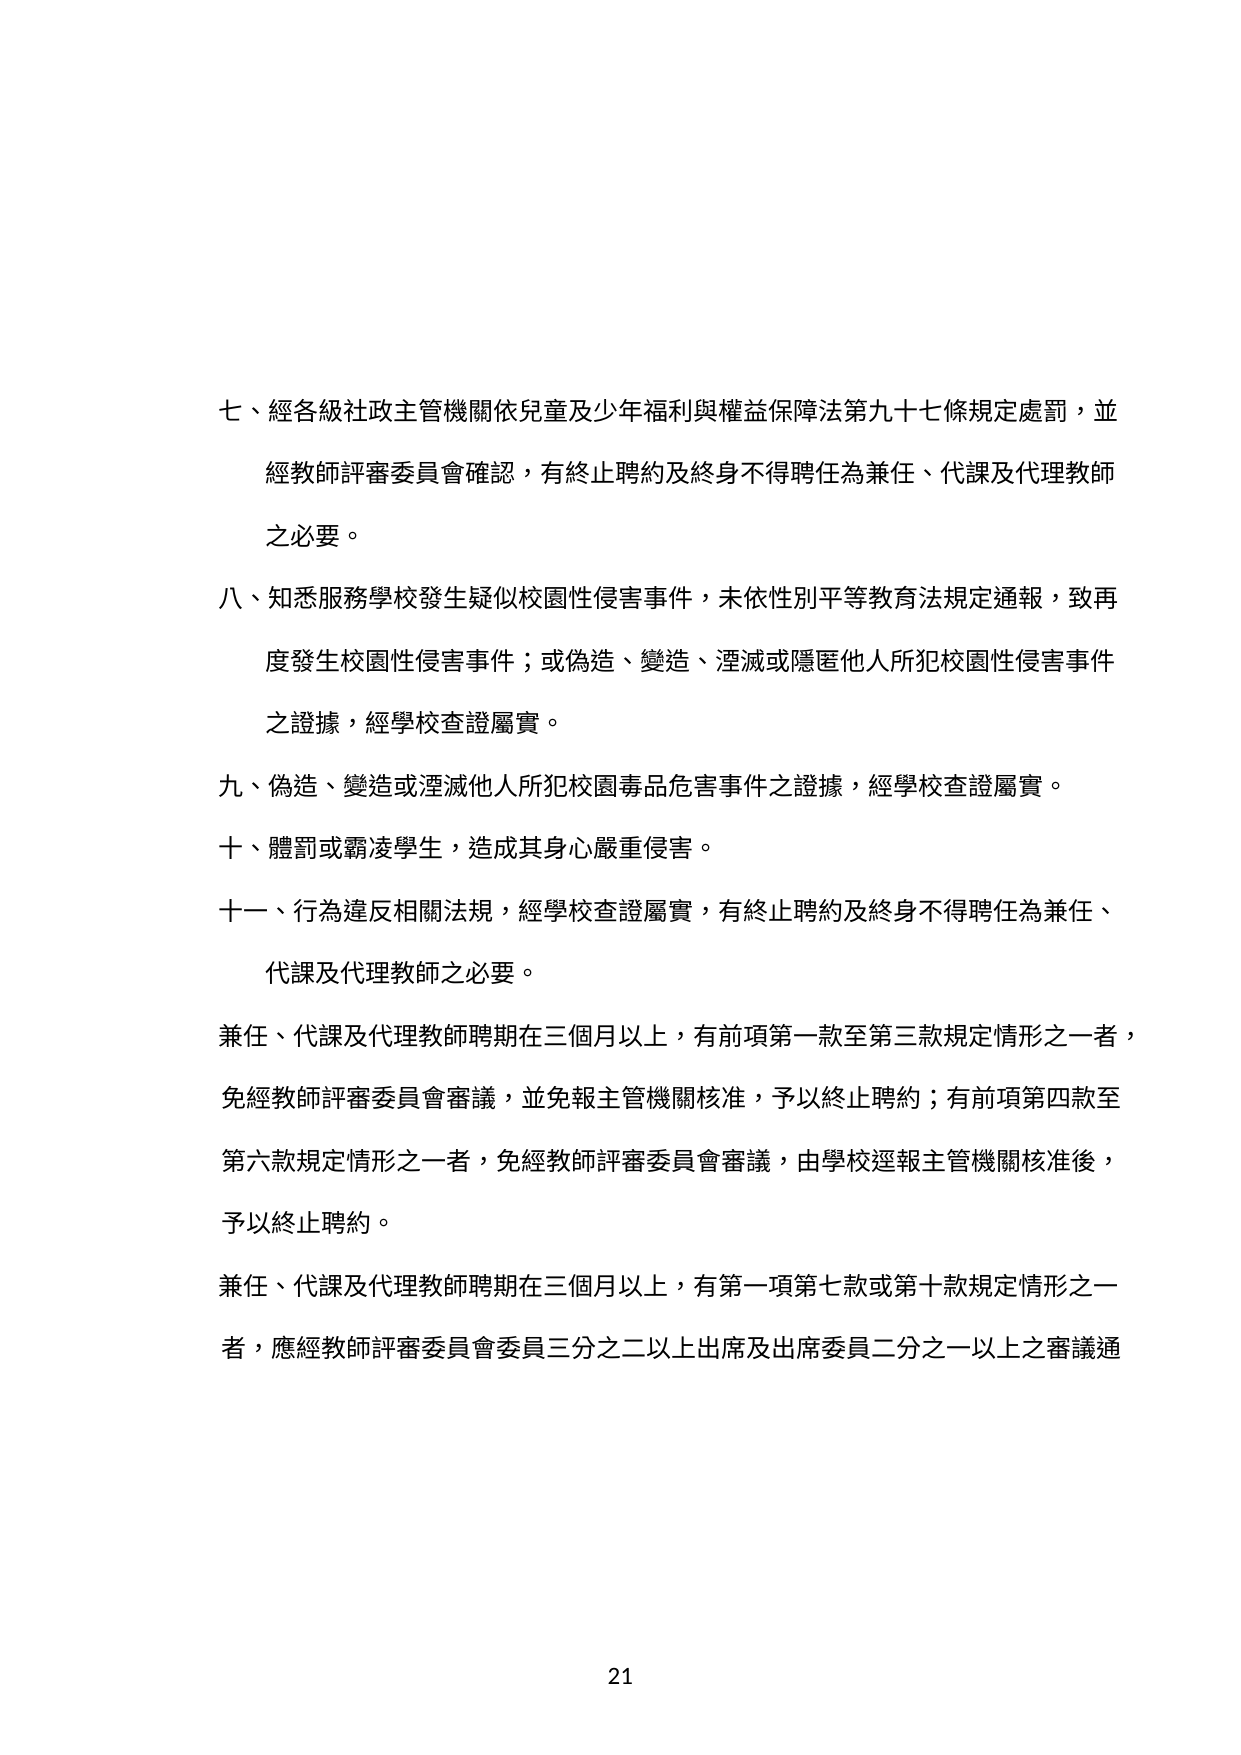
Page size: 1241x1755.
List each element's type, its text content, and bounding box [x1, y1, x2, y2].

text 十一、行為違反相關法規，經學校查證屬實，有終止聘約及終身不得聘任為兼任、代課及代理教師之必要。 [218, 868, 1122, 993]
text 兼任、代課及代理教師聘期在三個月以上，有第一項第七款或第十款規定情形之一者，應經教師評審委員會委員三分之二以上出席及出席委員二分之一以上之審議通 [218, 1243, 1122, 1368]
text 九、偽造、變造或湮滅他人所犯校園毒品危害事件之證據，經學校查證屬實。 [218, 743, 1122, 805]
text 七、經各級社政主管機關依兒童及少年福利與權益保障法第九十七條規定處罰，並經教師評審委員會確認，有終止聘約及終身不得聘任為兼任、代課及代理教師之必要。 [218, 368, 1122, 555]
text 十、體罰或霸凌學生，造成其身心嚴重侵害。 [218, 805, 1122, 868]
text 兼任、代課及代理教師聘期在三個月以上，有前項第一款至第三款規定情形之一者，免經教師評審委員會審議，並免報主管機關核准，予以終止聘約；有前項第四款至第六款規定情形之一者，免經教師評審委員會審議，由學校逕報主管機關核准後，予以終止聘約。 [218, 993, 1122, 1243]
text 八、知悉服務學校發生疑似校園性侵害事件，未依性別平等教育法規定通報，致再度發生校園性侵害事件；或偽造、變造、湮滅或隱匿他人所犯校園性侵害事件之證據，經學校查證屬實。 [218, 555, 1122, 743]
